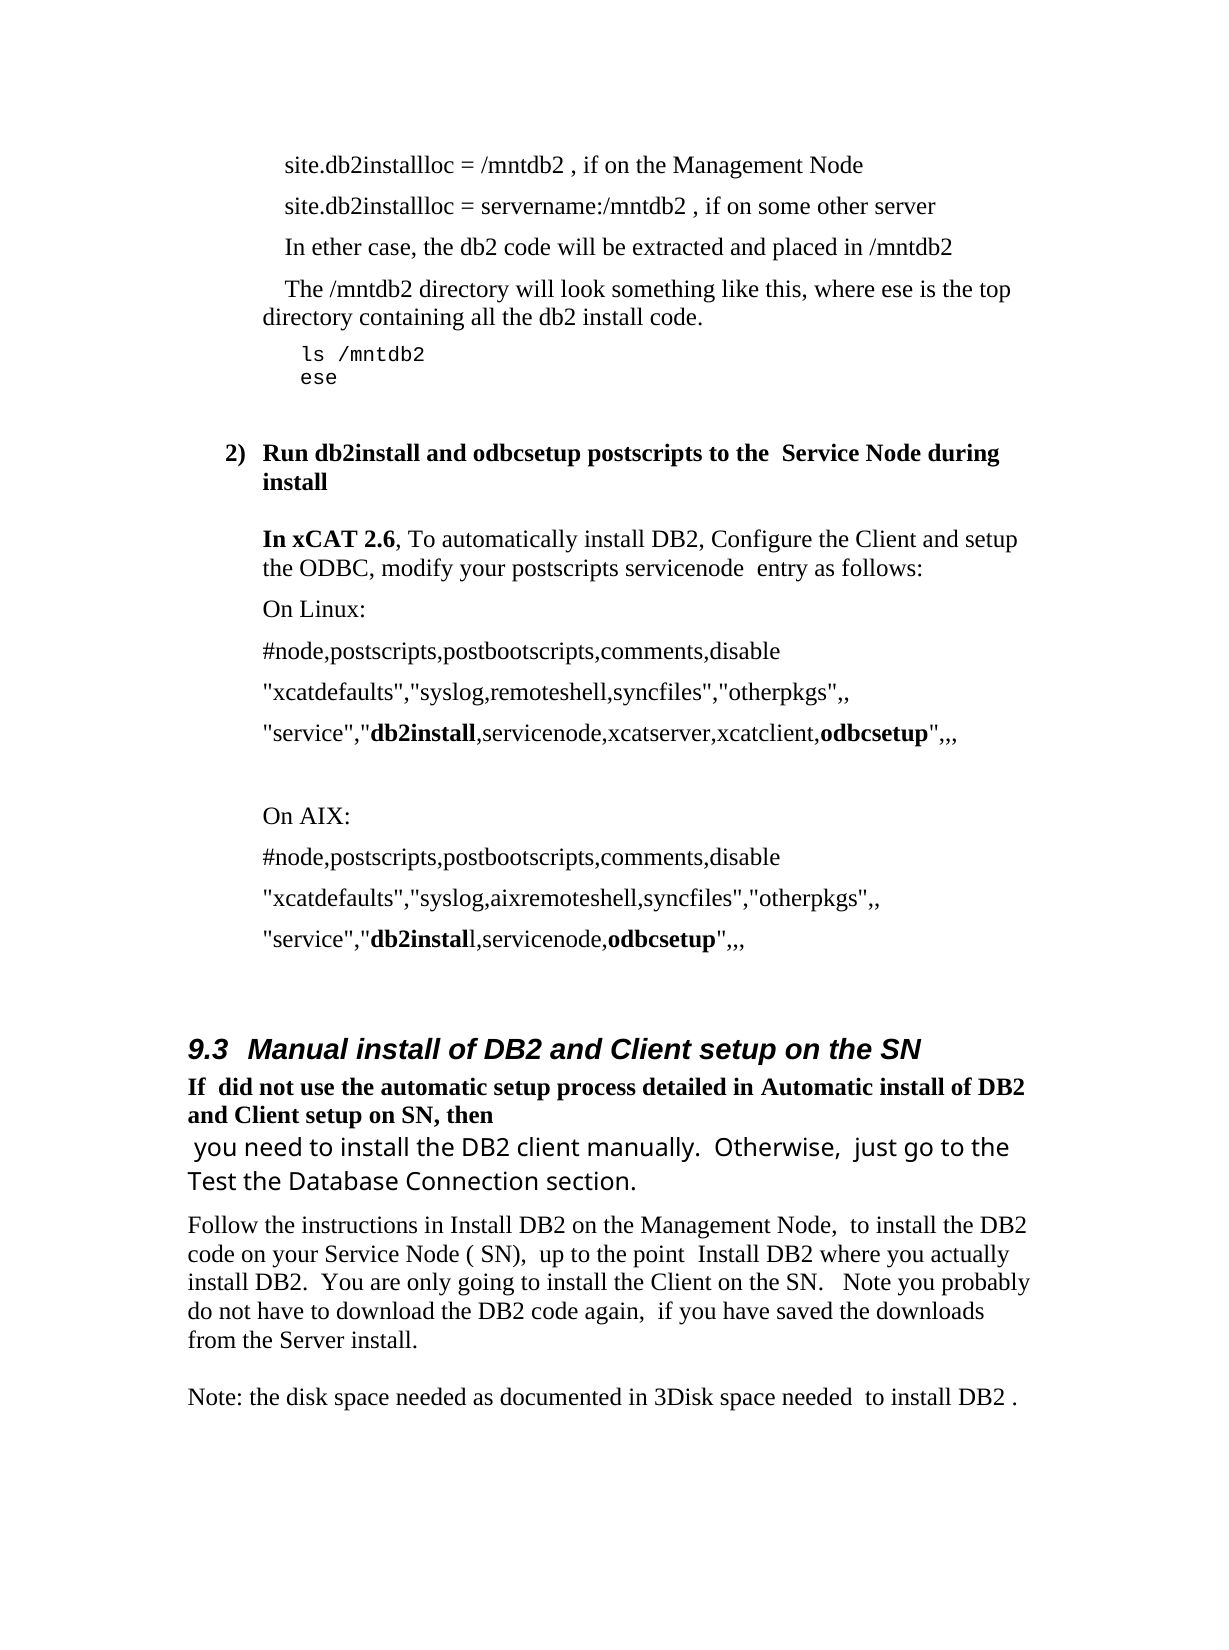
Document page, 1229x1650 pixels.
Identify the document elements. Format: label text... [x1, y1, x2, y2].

text #node,postscripts,postbootscripts,comments,disable [262, 636, 1041, 664]
text site.db2installloc = /mntdb2 , if on the Management Node [262, 150, 1041, 179]
subtitle Manual install of DB2 and Client setup on the SN [187, 1032, 1041, 1066]
text "service","db2install,servicenode,odbcsetup",,, [262, 924, 1041, 953]
text ese [300, 367, 1041, 391]
text The /mntdb2 directory will look something like this, where ese is the top directory containing all the db2 install code. [262, 274, 1041, 331]
text "xcatdefaults","syslog,aixremoteshell,syncfiles","otherpkgs",, [262, 883, 1041, 912]
text In xCAT 2.6, To automatically install DB2, Configure the Client and setup the ODBC, modify your postscripts servicenode entry as follows: [262, 524, 1041, 582]
text "xcatdefaults","syslog,remoteshell,syncfiles","otherpkgs",, [262, 677, 1041, 706]
text site.db2installloc = servername:/mntdb2 , if on some other server [262, 191, 1041, 220]
text Note: the disk space needed as documented in 4Disk space needed to install DB2 . [187, 1382, 1041, 1411]
text On AIX: [262, 801, 1041, 829]
text ls /mntdb2 [300, 344, 1041, 367]
text If did not use the automatic setup process detailed in Automatic install of DB2 and Client setup on SN, then [187, 1072, 1041, 1129]
text "service","db2install,servicenode,xcatserver,xcatclient,odbcsetup",,, [262, 718, 1041, 747]
text you need to install the DB2 client manually. Otherwise, just go to the Test the Database Connection section. [187, 1129, 1041, 1197]
text #node,postscripts,postbootscripts,comments,disable [262, 842, 1041, 871]
text On Linux: [262, 594, 1041, 623]
list Run db2install and odbcsetup postscripts to the Service Node during install [225, 438, 1041, 496]
text Follow the instructions in Install DB2 on the Management Node, to install the DB2 code on your Service Node ( SN), up to the point Install DB2 where you actually install DB2. You are only going to install the Client on the SN. Note you probably do not have to download the DB2 code again, if you have saved the downloads from the Server install. [187, 1210, 1041, 1354]
text In ether case, the db2 code will be extracted and placed in /mntdb2 [262, 232, 1041, 261]
